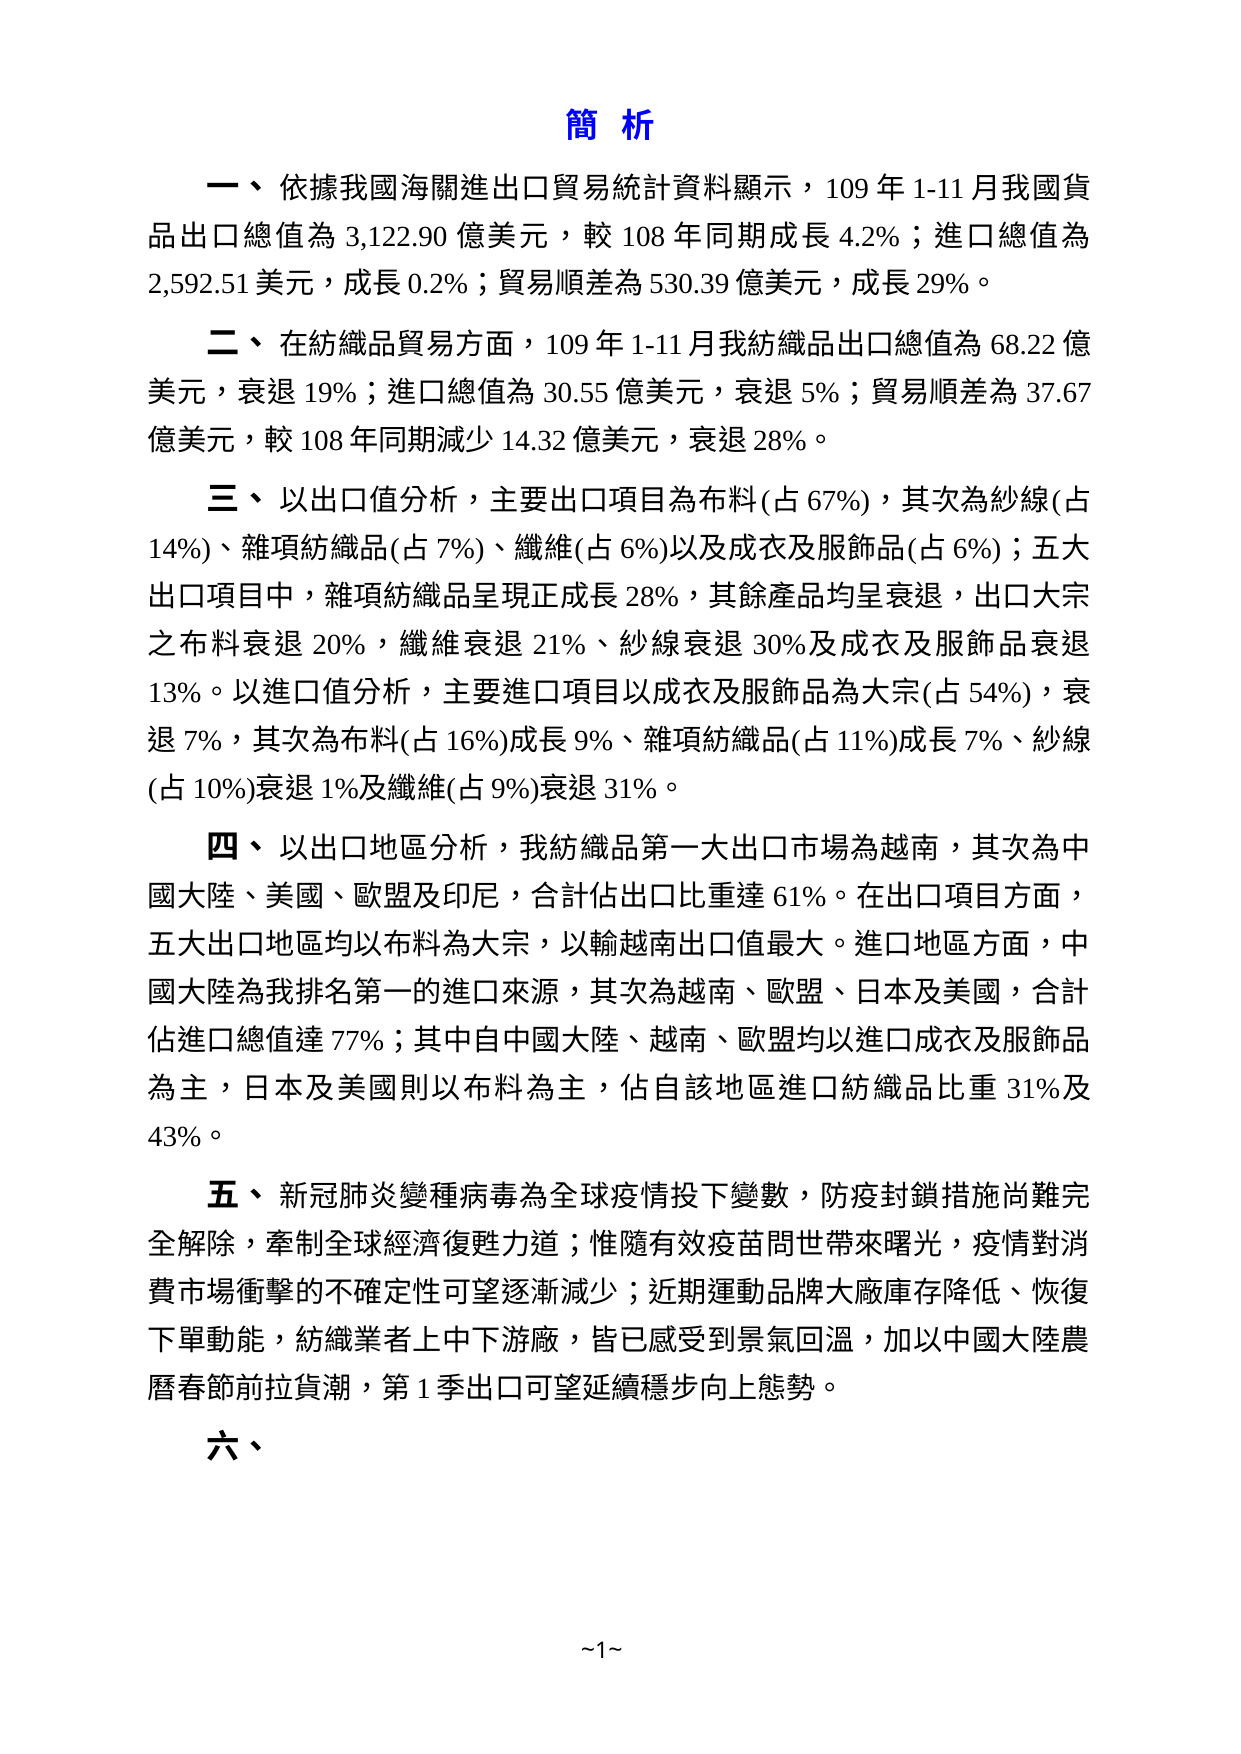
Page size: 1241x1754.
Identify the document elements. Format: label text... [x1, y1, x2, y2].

list 新冠肺炎變種病毒為全球疫情投下變數，防疫封鎖措施尚難完全解除，牽制全球經濟復甦力道；惟隨有效疫苗問世帶來曙光，疫情對消費市場衝擊的不確定性可望逐漸減少；近期運動品牌大廠庫存降低、恢復下單動能，紡織業者上中下游廠，皆已感受到景氣回溫，加以中國大陸農曆春節前拉貨潮，第1季出口可望延續穩步向上態勢。 [148, 1168, 1091, 1408]
list 以出口值分析，主要出口項目為布料(占67%)，其次為紗線(占14%)、雜項紡織品(占7%)、纖維(占6%)以及成衣及服飾品(占6%)；五大出口項目中，雜項紡織品呈現正成長28%，其餘產品均呈衰退，出口大宗之布料衰退20%，纖維衰退21%、紗線衰退30%及成衣及服飾品衰退13%。以進口值分析，主要進口項目以成衣及服飾品為大宗(占54%)，衰退7%，其次為布料(占16%)成長9%、雜項紡織品(占11%)成長7%、紗線(占10%)衰退1%及纖維(占9%)衰退31%。 [148, 472, 1091, 808]
list 依據我國海關進出口貿易統計資料顯示，109年1-11月我國貨品出口總值為3,122.90億美元，較108年同期成長4.2%；進口總值為2,592.51美元，成長0.2%；貿易順差為530.39億美元，成長29%。 [148, 160, 1091, 303]
list 以出口地區分析，我紡織品第一大出口市場為越南，其次為中國大陸、美國、歐盟及印尼，合計佔出口比重達61%。在出口項目方面，五大出口地區均以布料為大宗，以輸越南出口值最大。進口地區方面，中國大陸為我排名第一的進口來源，其次為越南、歐盟、日本及美國，合計佔進口總值達77%；其中自中國大陸、越南、歐盟均以進口成衣及服飾品為主，日本及美國則以布料為主，佔自該地區進口紡織品比重31%及43%。 [148, 820, 1091, 1156]
text 簡 析 [141, 97, 1078, 147]
list 在紡織品貿易方面，109年1-11月我紡織品出口總值為68.22億美元，衰退19%；進口總值為30.55億美元，衰退5%；貿易順差為37.67億美元，較108年同期減少14.32億美元，衰退28%。 [148, 316, 1091, 460]
